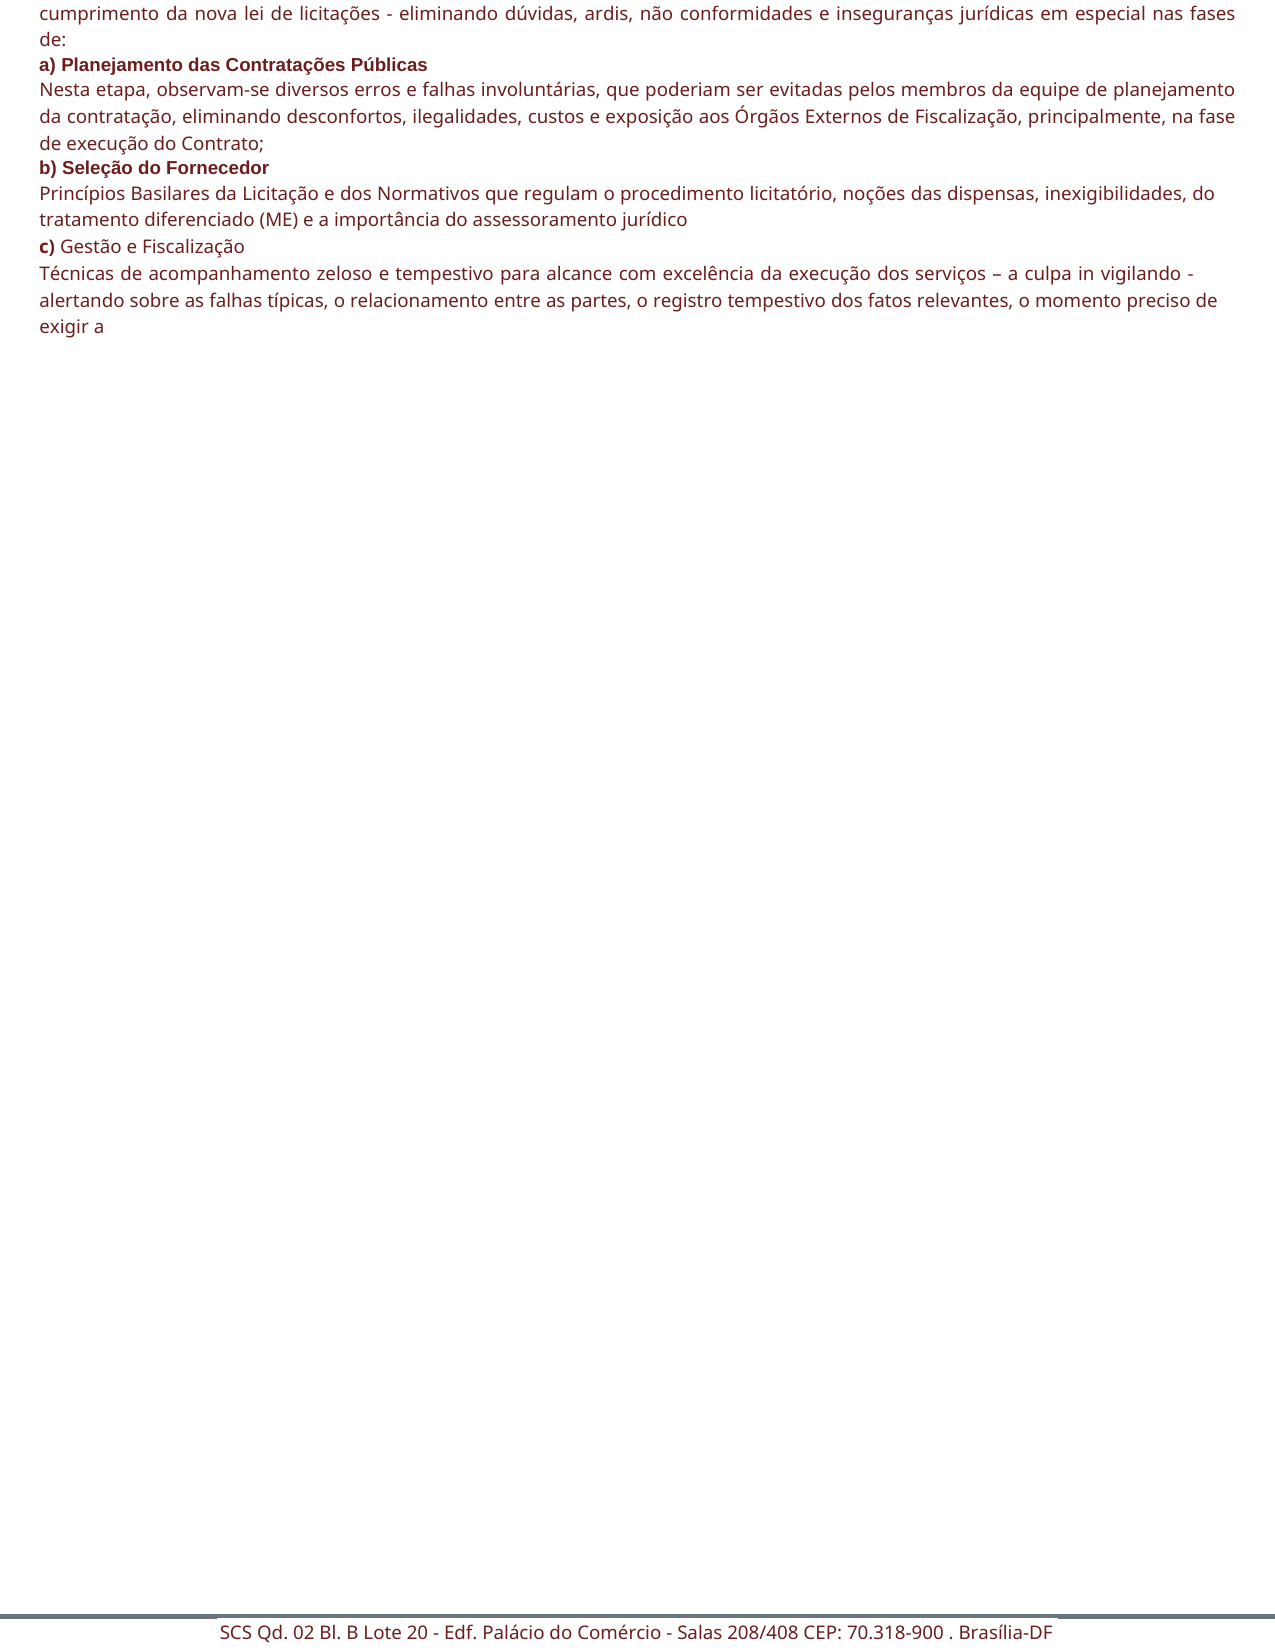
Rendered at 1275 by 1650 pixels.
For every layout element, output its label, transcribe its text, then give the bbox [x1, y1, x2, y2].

list Gestão e Fiscalização [39, 233, 1254, 259]
text Princípios Basilares da Licitação e dos Normativos que regulam o procedimento licitatório, noções das dispensas, inexigibilidades, do tratamento diferenciado (ME) e a importância do assessoramento jurídico [39, 180, 1237, 232]
text Nesta etapa, observam-se diversos erros e falhas involuntárias, que poderiam ser evitadas pelos membros da equipe de planejamento da contratação, eliminando desconfortos, ilegalidades, custos e exposição aos Órgãos Externos de Fiscalização, principalmente, na fase de execução do Contrato; [39, 76, 1236, 156]
list Planejamento das Contratações Públicas [39, 54, 1254, 75]
list Seleção do Fornecedor [39, 157, 1254, 178]
text Técnicas de acompanhamento zeloso e tempestivo para alcance com excelência da execução dos serviços – a culpa in vigilando - alertando sobre as falhas típicas, o relacionamento entre as partes, o registro tempestivo dos fatos relevantes, o momento preciso de exigir a [39, 260, 1237, 339]
text cumprimento da nova lei de licitações - eliminando dúvidas, ardis, não conformidades e inseguranças jurídicas em especial nas fases de: [39, 0, 1236, 52]
